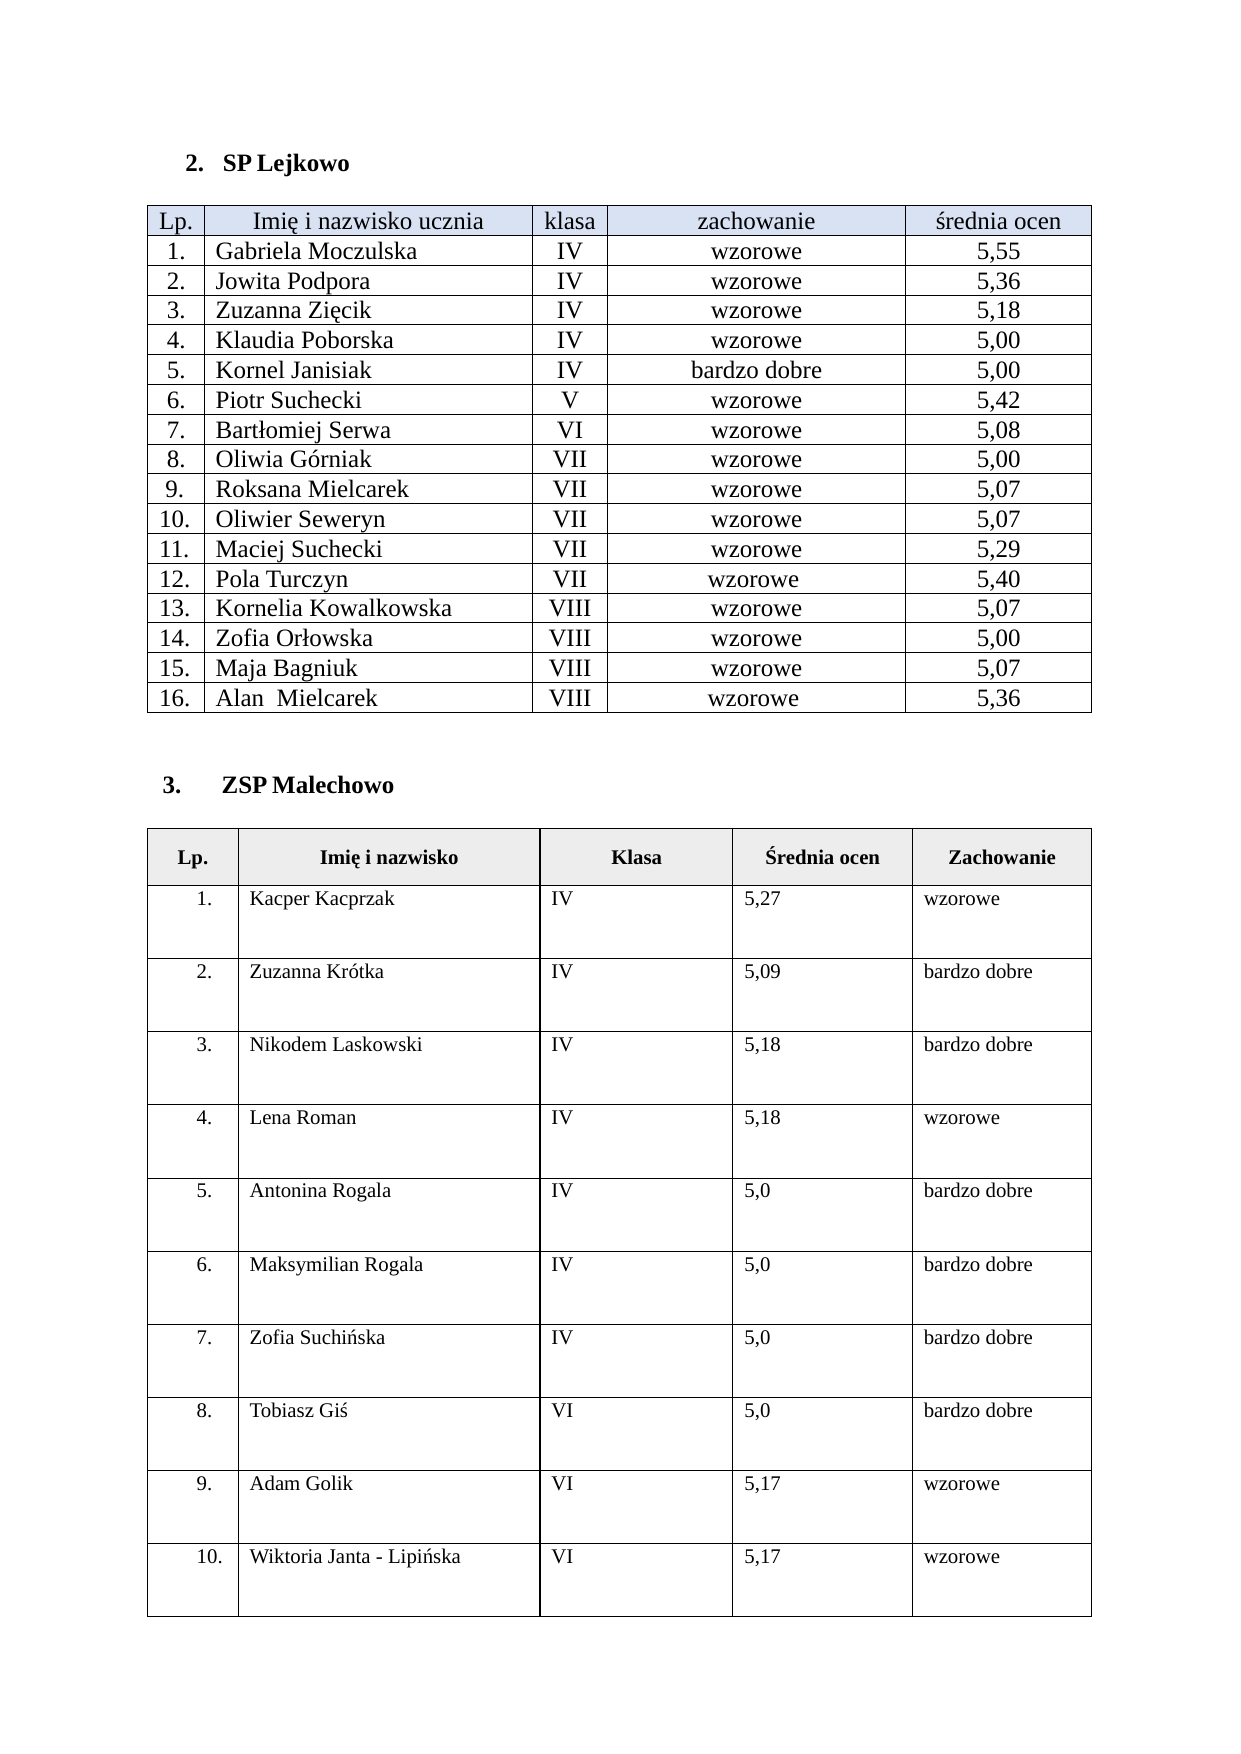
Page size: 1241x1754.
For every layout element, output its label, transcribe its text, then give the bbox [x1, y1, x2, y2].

table_header klasa [533, 206, 607, 235]
table_cell VI [541, 1398, 732, 1470]
table_cell 5,0 [733, 1252, 912, 1324]
table_cell Oliwia Górniak [205, 445, 532, 473]
table_cell VII [533, 445, 607, 473]
table_cell 5,36 [906, 266, 1091, 294]
table_cell Wiktoria Janta - Lipińska [239, 1544, 539, 1616]
table_cell IV [533, 236, 607, 265]
table_cell 12. [148, 564, 204, 592]
table_cell bardzo dobre [913, 1179, 1091, 1251]
table_header Imię i nazwisko ucznia [205, 206, 532, 235]
table_cell [148, 1179, 238, 1251]
table_cell Tobiasz Giś [239, 1398, 539, 1470]
table_cell bardzo dobre [913, 1325, 1091, 1397]
table_cell [148, 1398, 238, 1470]
table_cell wzorowe [608, 445, 905, 473]
table_cell Zuzanna Krótka [239, 959, 539, 1031]
table_cell Oliwier Seweryn [205, 504, 532, 533]
table_cell 5. [148, 355, 204, 384]
table_cell IV [533, 296, 607, 324]
table_cell 7. [148, 415, 204, 443]
table_cell IV [541, 1179, 732, 1251]
table_cell wzorowe [608, 415, 905, 443]
table_cell 5,07 [906, 594, 1091, 622]
table_cell Maja Bagniuk [205, 653, 532, 682]
table_cell Lena Roman [239, 1105, 539, 1177]
table_cell 5,07 [906, 653, 1091, 682]
table_cell bardzo dobre [913, 1032, 1091, 1104]
table_cell 5,00 [906, 445, 1091, 473]
table_cell wzorowe [913, 1544, 1091, 1616]
table_cell 10. [148, 504, 204, 533]
table_cell VI [533, 415, 607, 443]
table_cell Antonina Rogala [239, 1179, 539, 1251]
table_cell Gabriela Moczulska [205, 236, 532, 265]
table_cell 5,07 [906, 504, 1091, 533]
table_cell Kornel Janisiak [205, 355, 532, 384]
table_cell wzorowe [608, 623, 905, 652]
table_cell 6. [148, 385, 204, 414]
table_cell 5,00 [906, 623, 1091, 652]
table_cell Roksana Mielcarek [205, 474, 532, 503]
table_cell 5,18 [733, 1105, 912, 1177]
table_header Zachowanie [913, 829, 1091, 885]
table_cell IV [541, 959, 732, 1031]
table_cell 5,55 [906, 236, 1091, 265]
table_cell 2. [148, 266, 204, 294]
table_cell 5,08 [906, 415, 1091, 443]
table_cell 5,18 [733, 1032, 912, 1104]
table_cell VII [533, 474, 607, 503]
table_cell 5,29 [906, 534, 1091, 563]
table_header Klasa [541, 829, 732, 885]
table_cell wzorowe [608, 236, 905, 265]
table_cell Zuzanna Zięcik [205, 296, 532, 324]
table_header Imię i nazwisko [239, 829, 539, 885]
table_cell VI [541, 1544, 732, 1616]
table_cell 5,0 [733, 1325, 912, 1397]
table_cell 5,42 [906, 385, 1091, 414]
table_cell wzorowe [608, 296, 905, 324]
table_cell [148, 1252, 238, 1324]
table_cell Nikodem Laskowski [239, 1032, 539, 1104]
table_cell wzorowe [608, 325, 905, 354]
table_cell Maciej Suchecki [205, 534, 532, 563]
table_cell bardzo dobre [913, 1252, 1091, 1324]
table_cell IV [541, 1105, 732, 1177]
table_cell 5,17 [733, 1471, 912, 1543]
table_cell 5,0 [733, 1398, 912, 1470]
table_cell IV [533, 325, 607, 354]
table_cell [148, 1544, 238, 1616]
table_cell Piotr Suchecki [205, 385, 532, 414]
list SP Lejkowo [185, 148, 1093, 176]
table_cell V [533, 385, 607, 414]
table_cell bardzo dobre [913, 1398, 1091, 1470]
table_header Lp. [148, 829, 238, 885]
table_cell Zofia Orłowska [205, 623, 532, 652]
table_cell wzorowe [608, 385, 905, 414]
table_cell wzorowe [608, 594, 905, 622]
table_cell 5,17 [733, 1544, 912, 1616]
table_header Lp. [148, 206, 204, 235]
table_header średnia ocen [906, 206, 1091, 235]
table_cell Alan Mielcarek [205, 683, 532, 712]
table_cell wzorowe [913, 1471, 1091, 1543]
table_cell VIII [533, 594, 607, 622]
table_cell IV [541, 886, 732, 958]
table_cell IV [533, 355, 607, 384]
table_cell wzorowe [608, 504, 905, 533]
table_cell wzorowe [913, 886, 1091, 958]
table_cell 1. [148, 236, 204, 265]
table_cell [148, 1032, 238, 1104]
table_cell VII [533, 534, 607, 563]
table_cell VIII [533, 623, 607, 652]
table_cell IV [533, 266, 607, 294]
table_cell Klaudia Poborska [205, 325, 532, 354]
table_cell VII [533, 564, 607, 592]
table_cell Jowita Podpora [205, 266, 532, 294]
table_cell 5,36 [906, 683, 1091, 712]
table_cell IV [541, 1325, 732, 1397]
table_cell 4. [148, 325, 204, 354]
table_cell VII [533, 504, 607, 533]
table_cell VIII [533, 653, 607, 682]
table_cell wzorowe [608, 683, 905, 712]
table_cell 3. [148, 296, 204, 324]
table_cell wzorowe [608, 534, 905, 563]
table_cell Maksymilian Rogala [239, 1252, 539, 1324]
table_cell IV [541, 1032, 732, 1104]
table_cell 5,00 [906, 355, 1091, 384]
table_cell 5,00 [906, 325, 1091, 354]
table_cell IV [541, 1252, 732, 1324]
table_cell 15. [148, 653, 204, 682]
table_cell 13. [148, 594, 204, 622]
table_cell Adam Golik [239, 1471, 539, 1543]
table_cell 5,0 [733, 1179, 912, 1251]
table_cell 5,09 [733, 959, 912, 1031]
table_cell bardzo dobre [608, 355, 905, 384]
table_header Średnia ocen [733, 829, 912, 885]
table_cell wzorowe [608, 266, 905, 294]
table_cell wzorowe [608, 474, 905, 503]
table_cell 11. [148, 534, 204, 563]
table_cell Kornelia Kowalkowska [205, 594, 532, 622]
table_cell 14. [148, 623, 204, 652]
table_cell Bartłomiej Serwa [205, 415, 532, 443]
table_cell wzorowe [608, 653, 905, 682]
table_cell bardzo dobre [913, 959, 1091, 1031]
table_cell wzorowe [608, 564, 905, 592]
table_cell [148, 959, 238, 1031]
table_cell 5,18 [906, 296, 1091, 324]
table_cell Pola Turczyn [205, 564, 532, 592]
table_cell 5,07 [906, 474, 1091, 503]
table_cell [148, 1325, 238, 1397]
table_cell VI [541, 1471, 732, 1543]
table_cell [148, 886, 238, 958]
table_cell wzorowe [913, 1105, 1091, 1177]
table_cell Kacper Kacprzak [239, 886, 539, 958]
table_cell [148, 1105, 238, 1177]
table_cell VIII [533, 683, 607, 712]
table_cell 16. [148, 683, 204, 712]
table_header zachowanie [608, 206, 905, 235]
table_cell [148, 1471, 238, 1543]
table_cell Zofia Suchińska [239, 1325, 539, 1397]
table_cell 8. [148, 445, 204, 473]
table_cell 5,27 [733, 886, 912, 958]
list ZSP Malechowo [148, 770, 1093, 799]
table_cell 5,40 [906, 564, 1091, 592]
table_cell 9. [148, 474, 204, 503]
